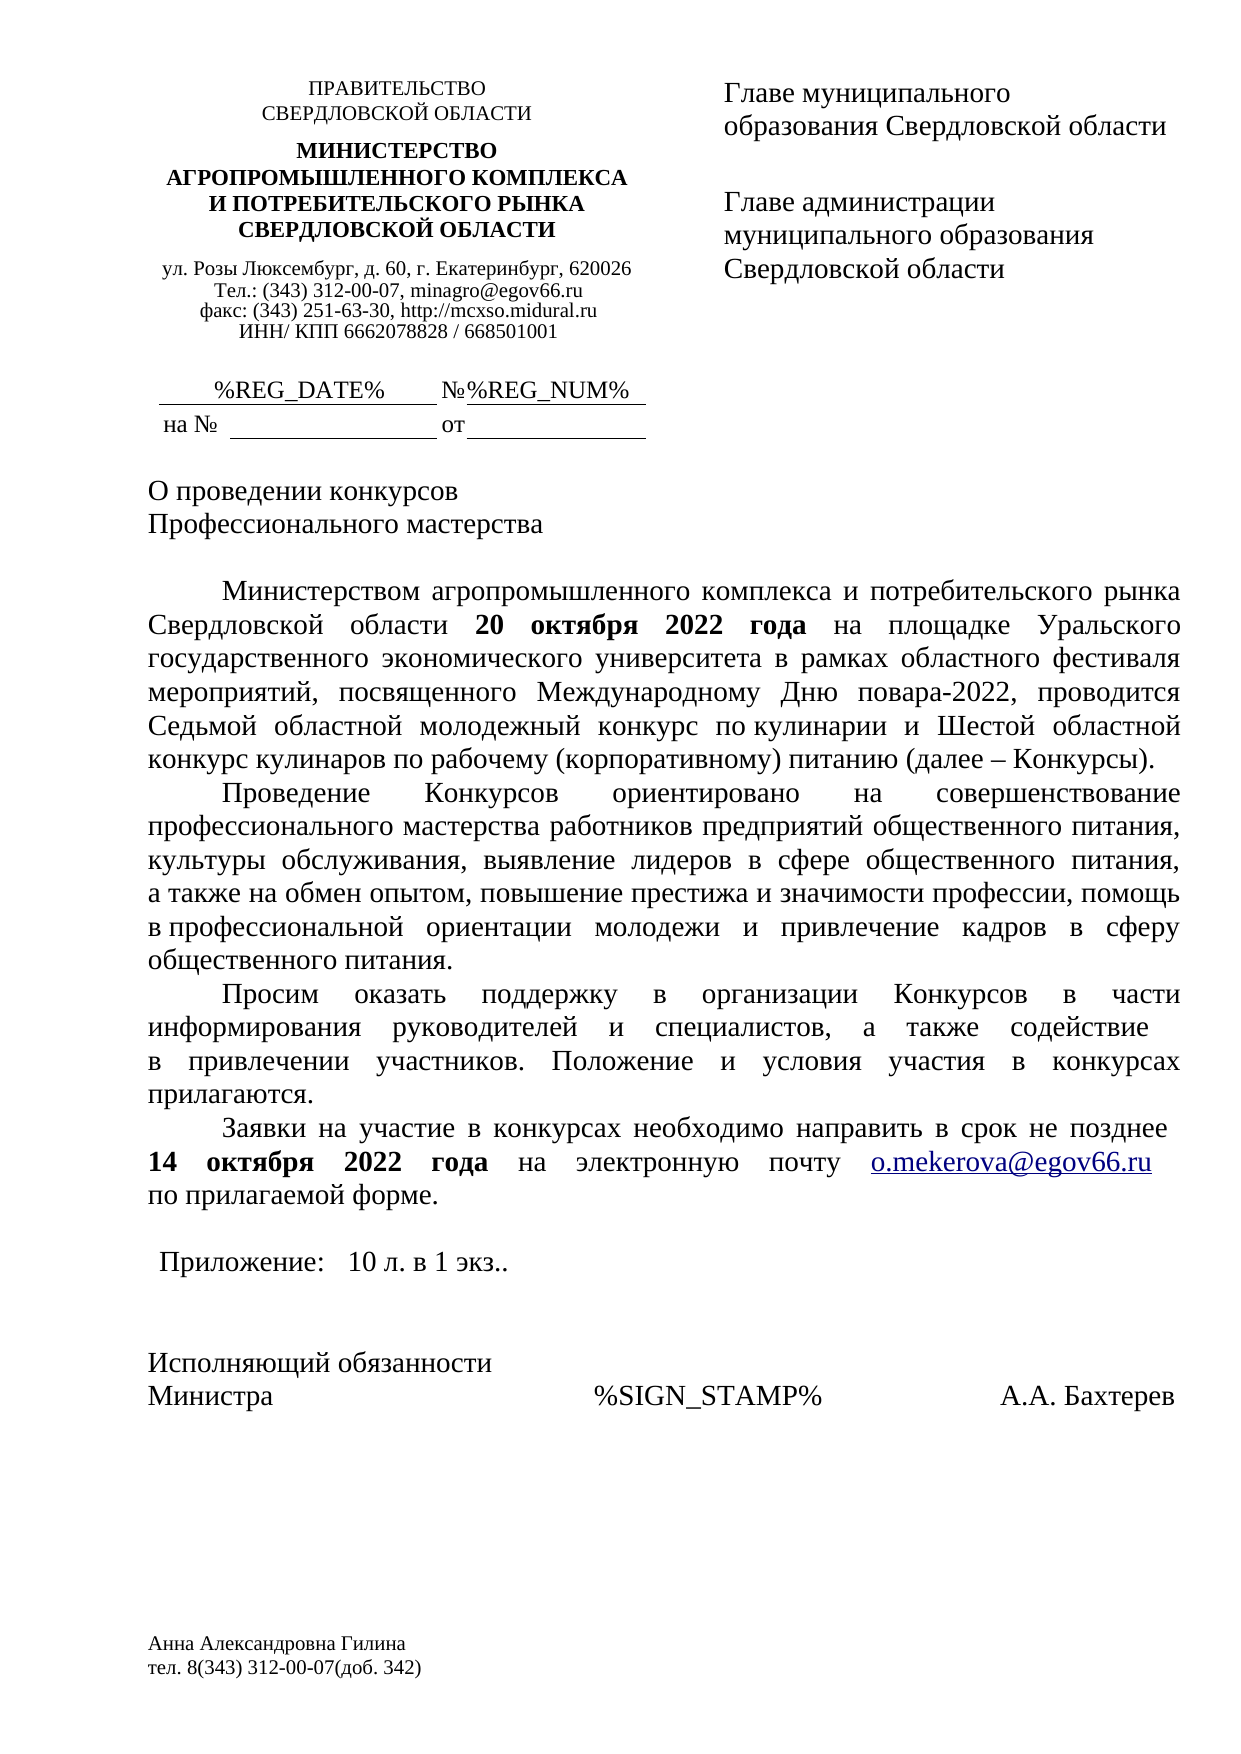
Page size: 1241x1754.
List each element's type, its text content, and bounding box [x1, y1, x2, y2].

table_cell на № [159, 405, 230, 438]
table_header Главе муниципального образования Свердловской области Главе администрации муниципального образования Свердловской области [713, 75, 1181, 439]
table_header Приложение: [148, 1244, 336, 1278]
table_cell от [437, 404, 467, 438]
table_header %SIGN_STAMP% [535, 1345, 881, 1412]
table_cell [230, 405, 437, 438]
text Министерством агропромышленного комплекса и потребительского рынка Свердловской области 20 октября 2022 года на площадке Уральского государственного экономического университета в рамках областного фестиваля мероприятий, посвященного Международному Дню повара-2022, проводится Седьмой областной молодежный конкурс по кулинарии и Шестой областной конкурс кулинаров по рабочему (корпоративному) питанию (далее – Конкурсы). [148, 573, 1181, 775]
table_header %REG_DATE% [159, 368, 437, 403]
text Просим оказать поддержку в организации Конкурсов в части информирования руководителей и специалистов, а также содействие в привлечении участников. Положение и условия участия в конкурсах прилагаются. [148, 976, 1181, 1110]
table_header %REG_NUM% [467, 368, 646, 403]
table_header Исполняющий обязанности Министра [148, 1345, 535, 1412]
table_header № [437, 368, 467, 403]
text Заявки на участие в конкурсах необходимо направить в срок не позднее 14 октября 2022 года на электронную почту o.mekerova@egov66.ru по прилагаемой форме. [148, 1110, 1181, 1211]
text Профессионального мастерства [148, 506, 1176, 540]
table_header ПРАВИТЕЛЬСТВО СВЕРДЛОВСКОЙ ОБЛАСТИ МИНИСТЕРСТВО АГРОПРОМЫШЛЕННОГО КОМПЛЕКСА И ПОТРЕБИТЕЛЬСКОГО РЫНКА СВЕРДЛОВСКОЙ ОБЛАСТИ ул. Розы Люксембург, д. 60, г. Екатеринбург, 620026 Тел.: (343) 312-00-07, minagro@egov66.ru факс: (343) 251-63-30, http://mcxso.midural.ru ИНН/ КПП 6662078828 / 668501001 [148, 75, 646, 439]
table_header А.А. Бахтерев [881, 1345, 1182, 1412]
text О проведении конкурсов [148, 473, 1176, 506]
table_header [646, 75, 712, 439]
table_cell [467, 405, 646, 438]
table_header 10 л. в 1 экз.. [336, 1244, 1181, 1278]
text Проведение Конкурсов ориентировано на совершенствование профессионального мастерства работников предприятий общественного питания, культуры обслуживания, выявление лидеров в сфере общественного питания, а также на обмен опытом, повышение престижа и значимости профессии, помощь в профессиональной ориентации молодежи и привлечение кадров в сферу общественного питания. [148, 775, 1181, 976]
